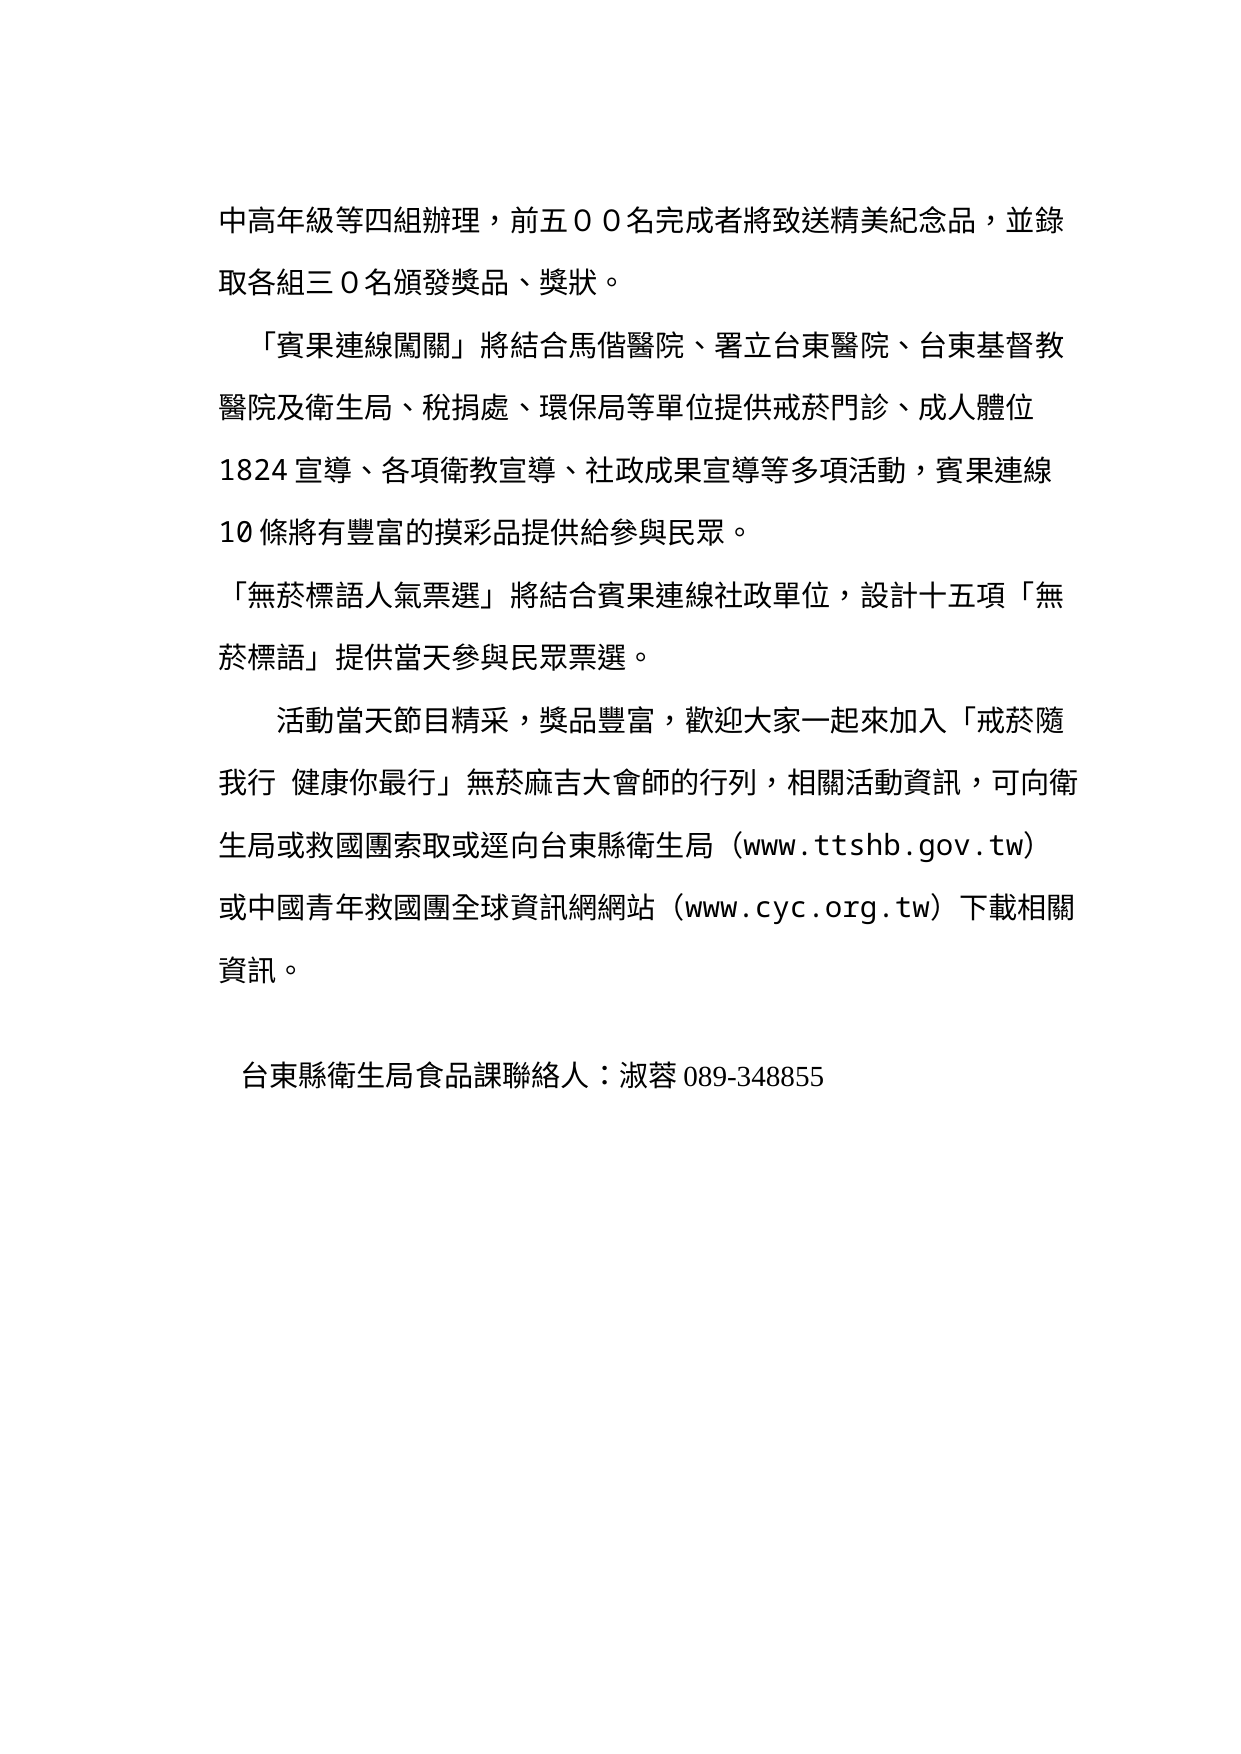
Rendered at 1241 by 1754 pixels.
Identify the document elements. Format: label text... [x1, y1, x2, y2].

text 台東縣衛生局食品課聯絡人：淑蓉089-348855 [159, 1052, 1081, 1094]
text 活動當天節目精采，獎品豐富，歡迎大家一起來加入「戒菸隨我行 健康你最行」無菸麻吉大會師的行列，相關活動資訊，可向衛生局或救國團索取或逕向台東縣衛生局（www.ttshb.gov.tw）或中國青年救國團全球資訊網網站（www.cyc.org.tw）下載相關資訊。 [218, 677, 1081, 989]
text 「無菸阿皮」是行政院衛生署國民健康局無菸家庭的代表性人物，辦理「親子無菸阿皮彩繪變妝活動」，主要在結合親子發揮創意為無菸阿皮變妝，共同營造無菸家庭，活動將區分為幼稚園、國小低中高年級等四組辦理，前五００名完成者將致送精美紀念品，並錄取各組三０名頒發獎品、獎狀。 [218, 177, 1081, 302]
text 「賓果連線闖關」將結合馬偕醫院、署立台東醫院、台東基督教醫院及衛生局、稅捐處、環保局等單位提供戒菸門診、成人體位1824宣導、各項衛教宣導、社政成果宣導等多項活動，賓果連線10條將有豐富的摸彩品提供給參與民眾。 [218, 302, 1081, 552]
text 「無菸標語人氣票選」將結合賓果連線社政單位，設計十五項「無菸標語」提供當天參與民眾票選。 [218, 552, 1081, 677]
